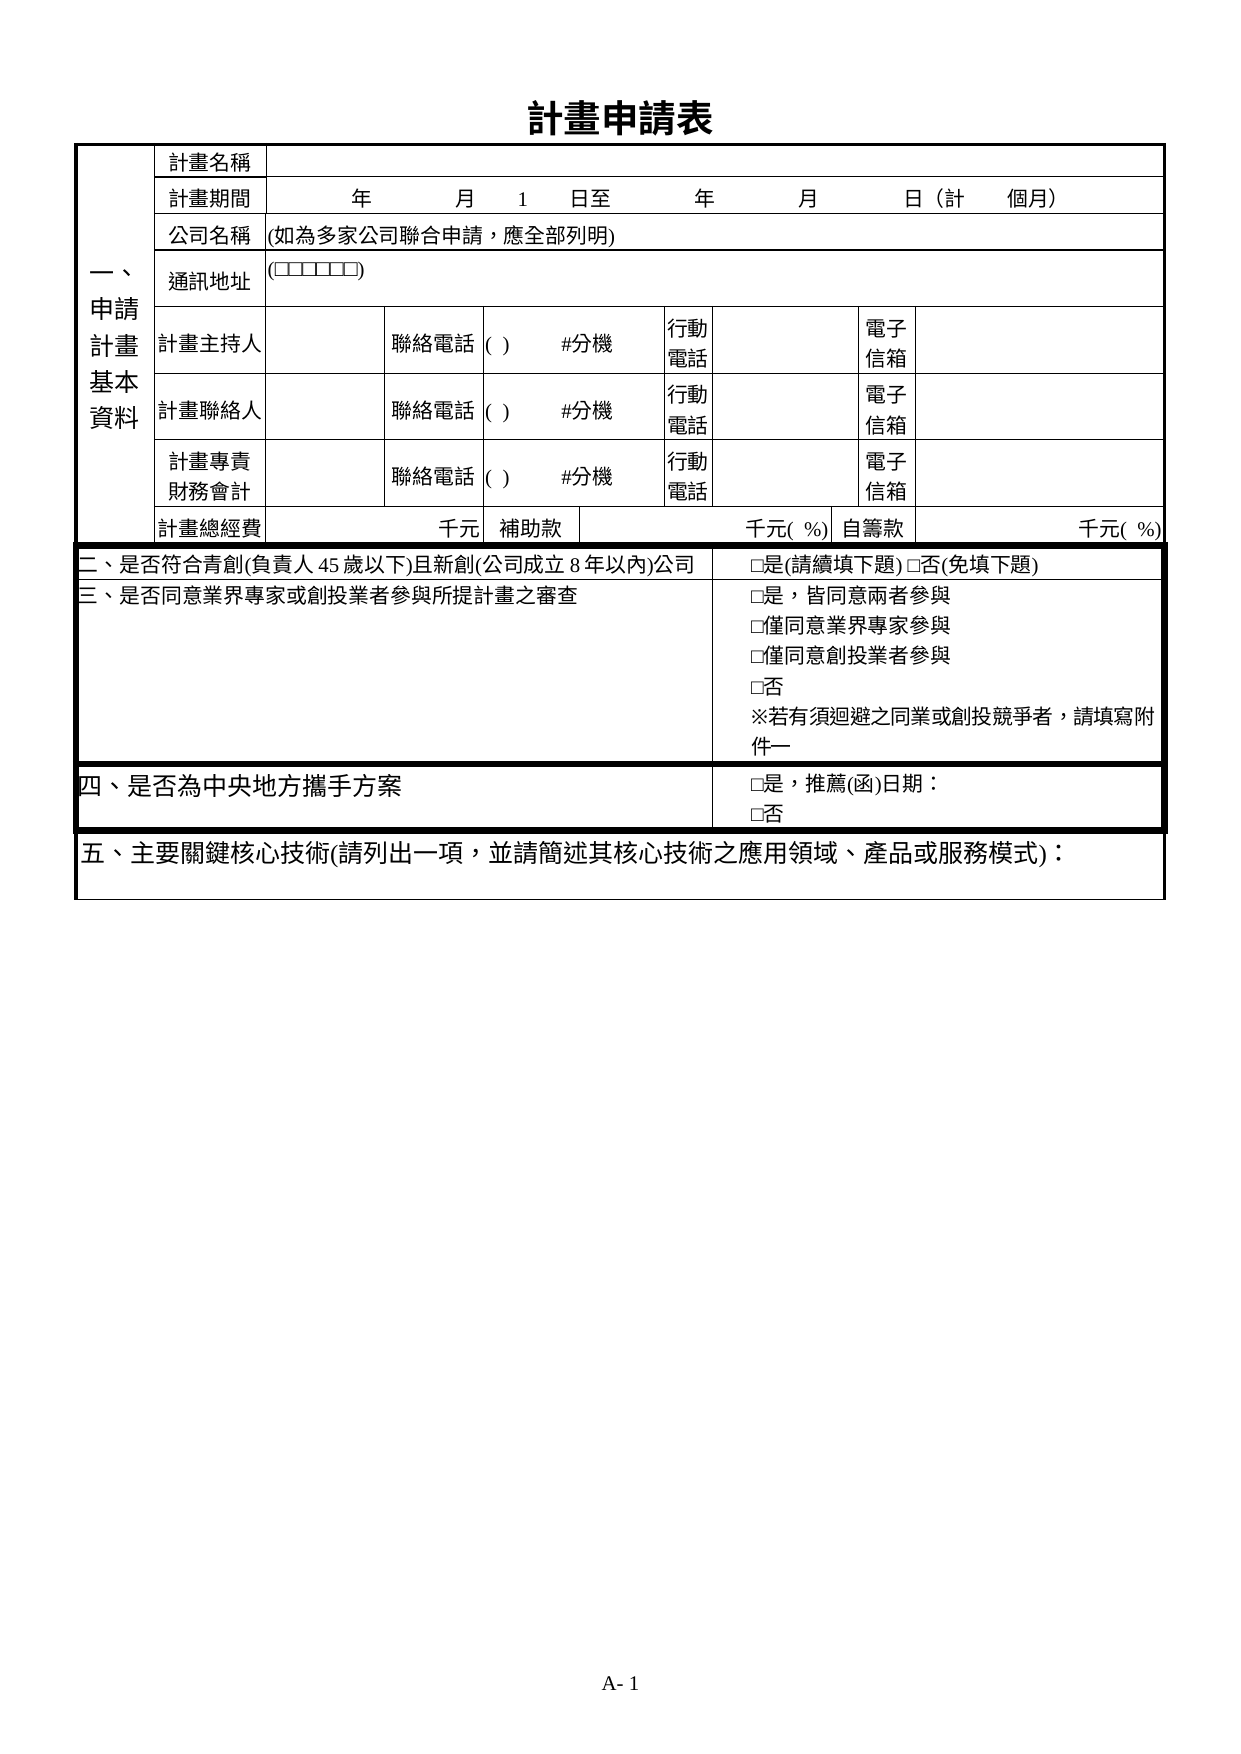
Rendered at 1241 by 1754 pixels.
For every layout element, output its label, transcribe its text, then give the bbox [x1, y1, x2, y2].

table_cell 計畫聯絡人 [155, 374, 265, 439]
table_cell [916, 374, 1163, 439]
table_cell 公司名稱 [155, 214, 265, 249]
table_cell 千元( %) [580, 507, 831, 542]
table_cell (□□□□□□) [266, 251, 1163, 306]
table_cell 千元( %) [916, 507, 1163, 542]
table_cell 千元 [266, 507, 483, 542]
table_cell ( ) #分機 [484, 307, 664, 372]
table_header [267, 146, 1163, 176]
table_cell [713, 374, 858, 439]
table_cell □是，皆同意兩者參與 □僅同意業界專家參與 □僅同意創投業者參與 □否 ※若有須迴避之同業或創投競爭者，請填寫附件一 [713, 580, 1161, 761]
table_cell 電子信箱 [859, 374, 915, 439]
text 計畫申請表 [118, 89, 1121, 143]
table_cell [266, 374, 384, 439]
table_cell ( ) #分機 [484, 440, 664, 506]
table_cell 五、主要關鍵核心技術(請列出一項，並請簡述其核心技術之應用領域、產品或服務模式)： [78, 834, 1163, 898]
table_cell [266, 440, 384, 506]
table_header 一、申請計畫基本資料 [78, 146, 154, 542]
table_cell [916, 440, 1163, 506]
table_cell [916, 307, 1163, 372]
table_cell 計畫專責 財務會計 [155, 440, 265, 506]
table_cell 計畫主持人 [155, 307, 265, 372]
table_cell [266, 307, 384, 372]
table_cell 二、是否符合青創(負責人45歲以下)且新創(公司成立8年以內)公司 [79, 549, 712, 579]
table_cell 行動 電話 [665, 307, 712, 372]
table_cell 聯絡電話 [385, 440, 483, 506]
table_cell (如為多家公司聯合申請，應全部列明) [266, 214, 1163, 249]
table_cell ( ) #分機 [484, 374, 664, 439]
table_cell 補助款 [484, 507, 579, 542]
table_cell □是，推薦(函)日期： □否 [713, 767, 1161, 827]
table_cell 電子信箱 [859, 307, 915, 372]
table_cell 三、是否同意業界專家或創投業者參與所提計畫之審查 [79, 580, 712, 761]
table_cell 四、是否為中央地方攜手方案 [79, 767, 712, 827]
table_cell 年 月 1 日至 年 月 日（計 個月） [267, 177, 1163, 213]
table_cell 行動 電話 [665, 374, 712, 439]
table_cell 計畫期間 [155, 178, 266, 213]
table_cell 電子信箱 [859, 440, 915, 506]
table_cell □是(請續填下題) □否(免填下題) [713, 549, 1161, 579]
table_cell 行動 電話 [665, 440, 712, 506]
table_cell 聯絡電話 [385, 374, 483, 439]
table_cell 計畫總經費 [155, 507, 265, 542]
table_cell [713, 440, 858, 506]
table_cell 自籌款 [832, 507, 915, 542]
table_header 計畫名稱 [155, 146, 266, 176]
table_cell 聯絡電話 [385, 307, 483, 372]
table_cell [713, 307, 858, 372]
table_cell 通訊地址 [155, 251, 265, 306]
